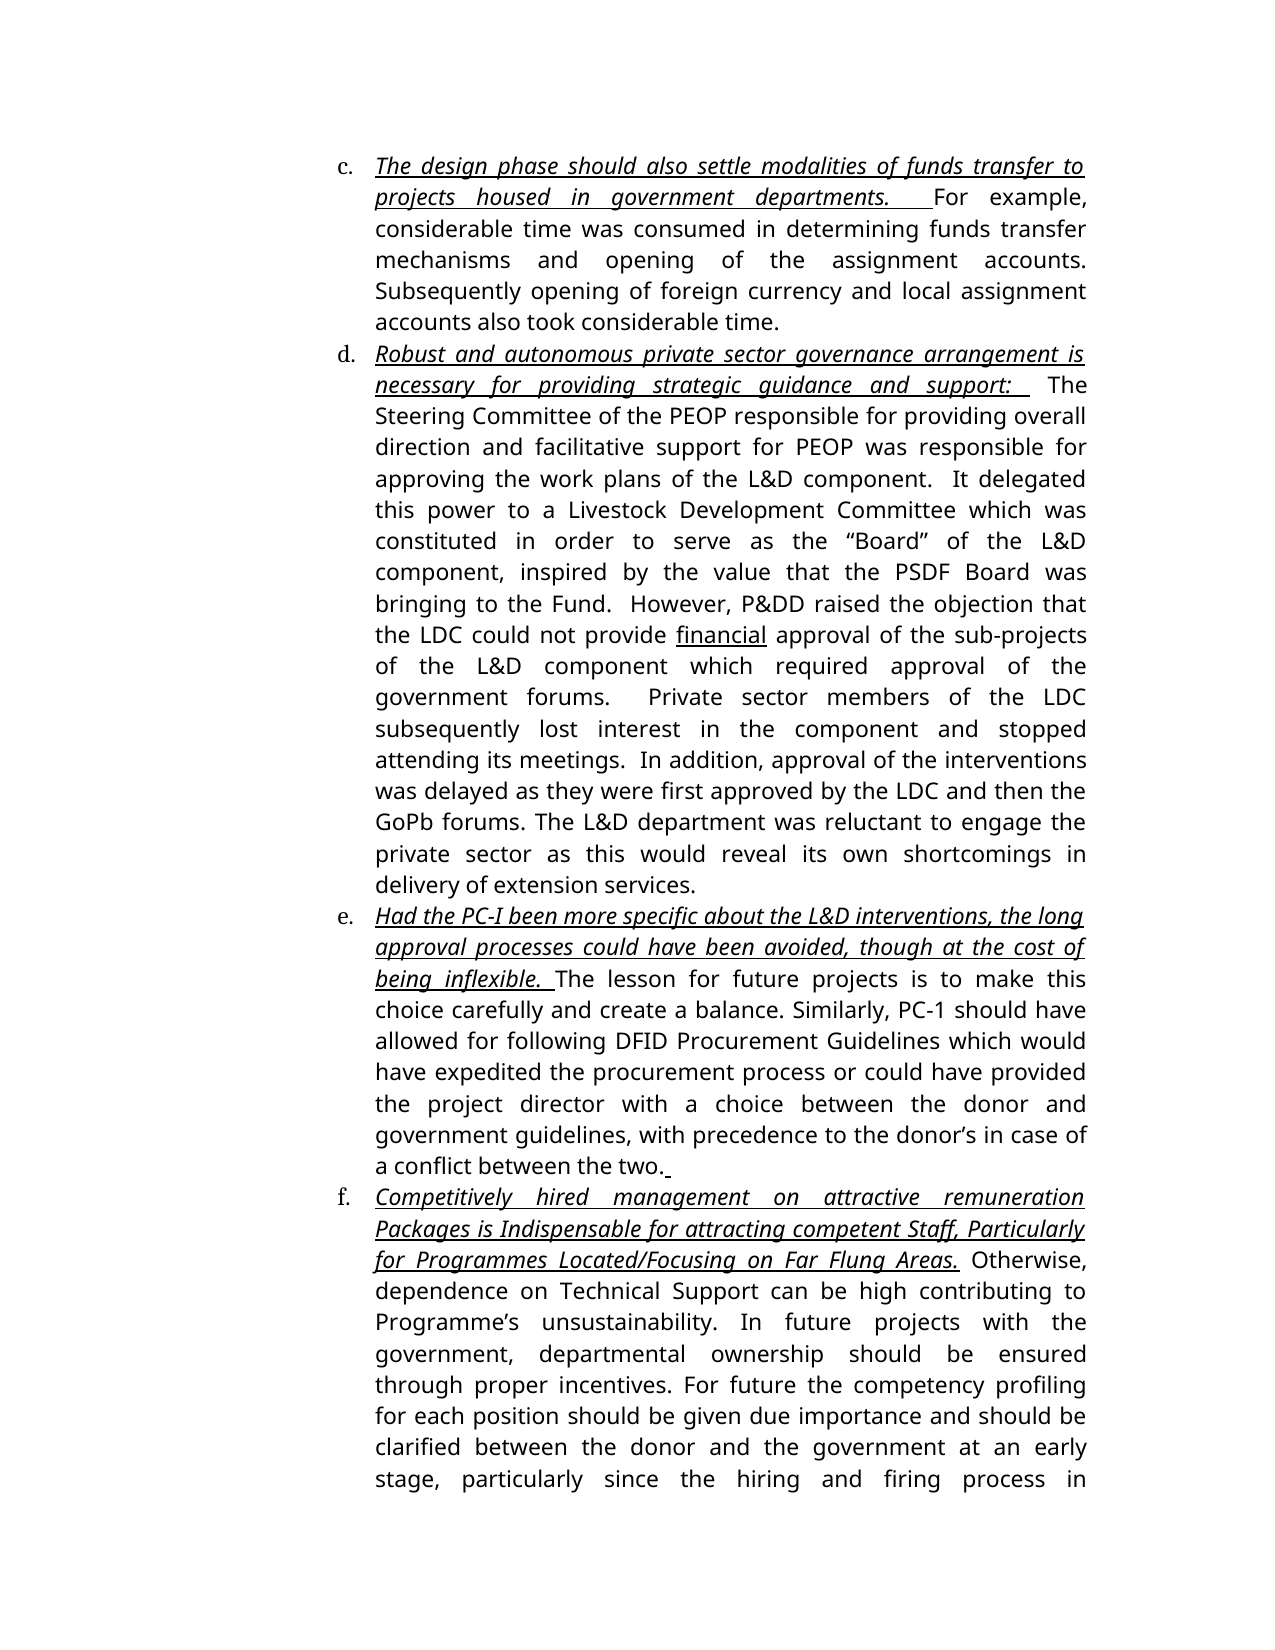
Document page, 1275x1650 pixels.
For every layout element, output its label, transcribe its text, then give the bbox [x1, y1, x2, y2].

list Robust and autonomous private sector governance arrangement is necessary for providing strategic guidance and support: The Steering Committee of the PEOP responsible for providing overall direction and facilitative support for PEOP was responsible for approving the work plans of the L&D component. It delegated this power to a Livestock Development Committee which was constituted in order to serve as the “Board” of the L&D component, inspired by the value that the PSDF Board was bringing to the Fund. However, P&DD raised the objection that the LDC could not provide financial approval of the sub-projects of the L&D component which required approval of the government forums. Private sector members of the LDC subsequently lost interest in the component and stopped attending its meetings. In addition, approval of the interventions was delayed as they were first approved by the LDC and then the GoPb forums. The L&D department was reluctant to engage the private sector as this would reveal its own shortcomings in delivery of extension services. [337, 337, 1087, 900]
list Had the PC-I been more specific about the L&D interventions, the long approval processes could have been avoided, though at the cost of being inflexible. The lesson for future projects is to make this choice carefully and create a balance. Similarly, PC-1 should have allowed for following DFID Procurement Guidelines which would have expedited the procurement process or could have provided the project director with a choice between the donor and government guidelines, with precedence to the donor’s in case of a conflict between the two. [337, 900, 1087, 1181]
list Competitively hired management on attractive remuneration Packages is Indispensable for attracting competent Staff, Particularly for Programmes Located/Focusing on Far Flung Areas. Otherwise, dependence on Technical Support can be high contributing to Programme’s unsustainability. In future projects with the government, departmental ownership should be ensured through proper incentives. For future the competency profiling for each position should be given due importance and should be clarified between the donor and the government at an early stage, particularly since the hiring and firing process in [337, 1181, 1087, 1494]
list The design phase should also settle modalities of funds transfer to projects housed in government departments. For example, considerable time was consumed in determining funds transfer mechanisms and opening of the assignment accounts. Subsequently opening of foreign currency and local assignment accounts also took considerable time. [337, 150, 1087, 337]
